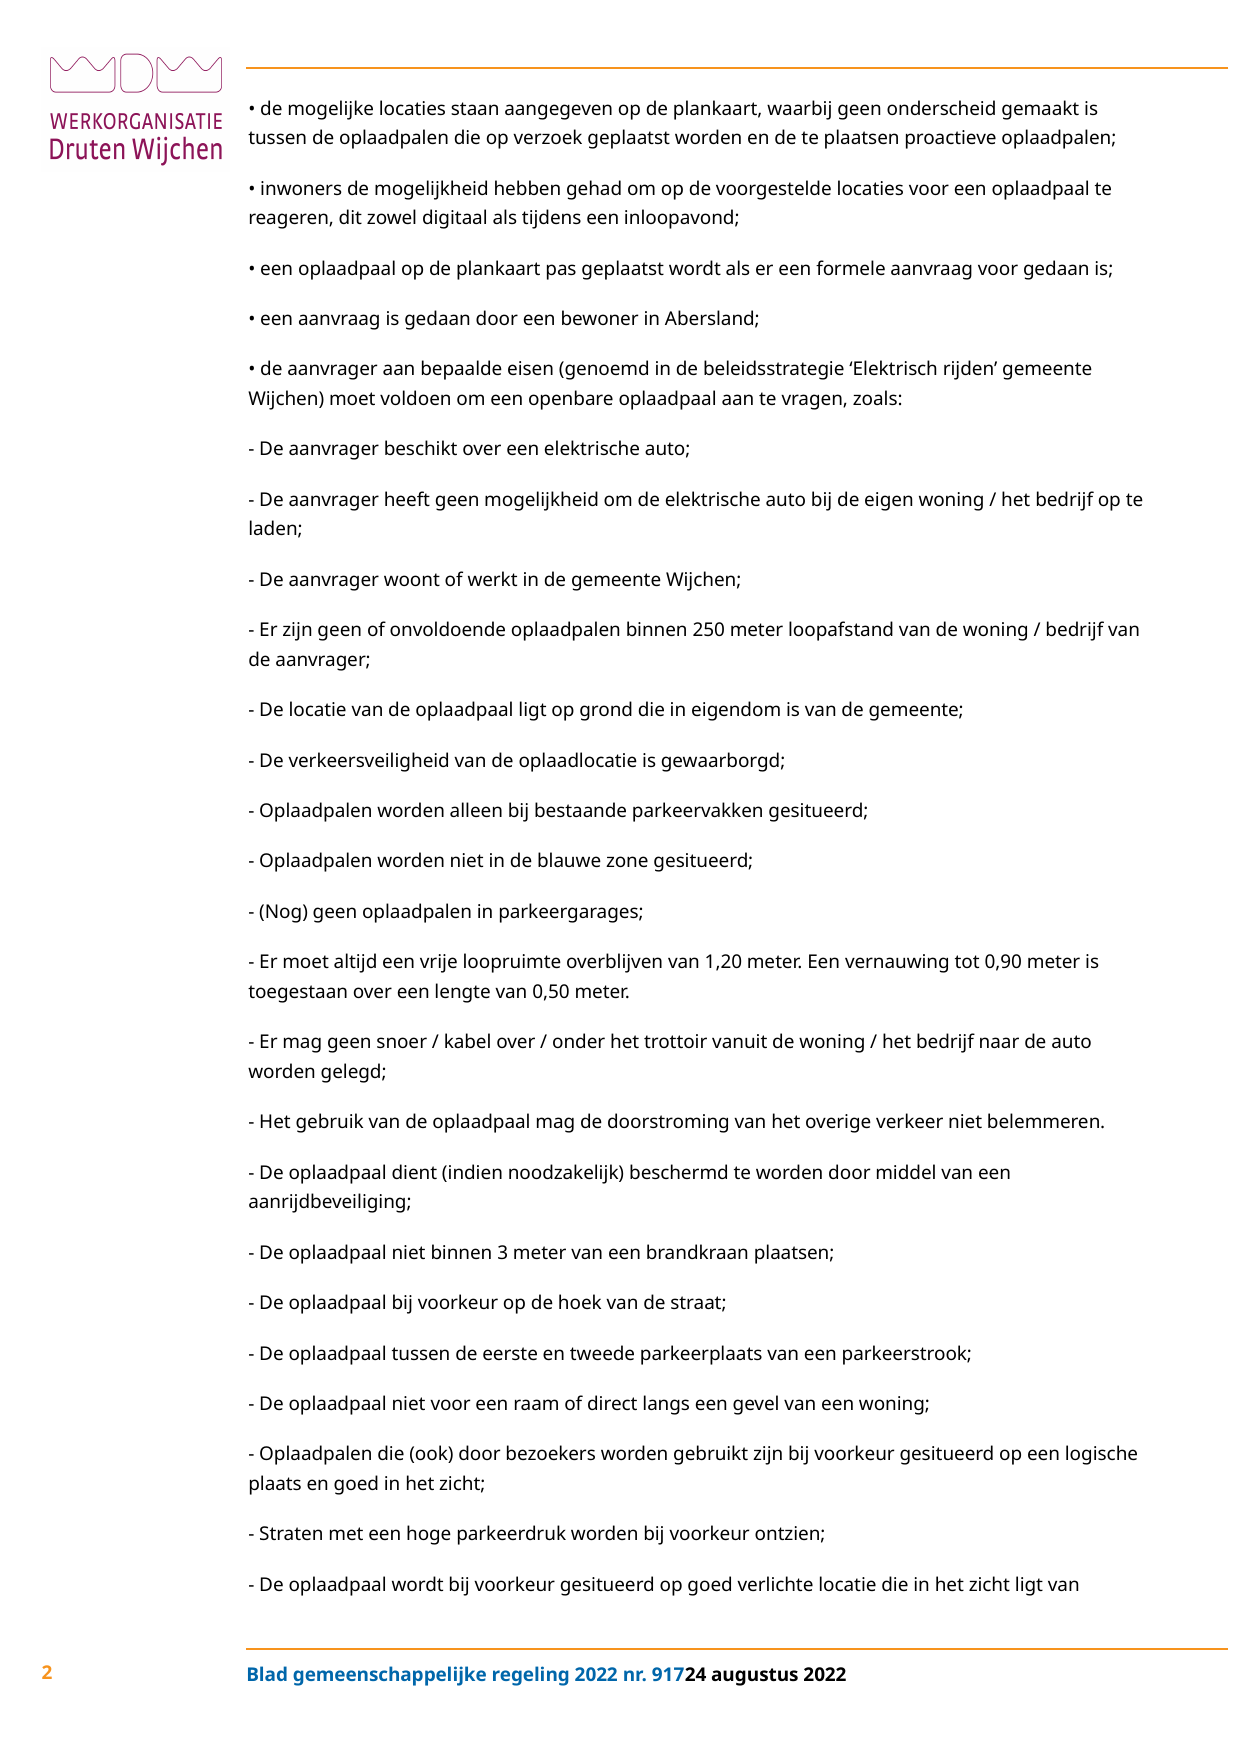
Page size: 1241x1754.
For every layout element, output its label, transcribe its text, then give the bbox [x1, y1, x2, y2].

text - De locatie van de oplaadpaal ligt op grond die in eigendom is van de gemeente; [248, 696, 1152, 722]
text • de mogelijke locaties staan aangegeven op de plankaart, waarbij geen onderscheid gemaakt is tussen de oplaadpalen die op verzoek geplaatst worden en de te plaatsen proactieve oplaadpalen; [248, 95, 1152, 150]
text - Oplaadpalen die (ook) door bezoekers worden gebruikt zijn bij voorkeur gesitueerd op een logische plaats en goed in het zicht; [248, 1441, 1152, 1496]
text - Het gebruik van de oplaadpaal mag de doorstroming van het overige verkeer niet belemmeren. [248, 1108, 1152, 1134]
text - Oplaadpalen worden alleen bij bestaande parkeervakken gesitueerd; [248, 797, 1152, 823]
text - De aanvrager heeft geen mogelijkheid om de elektrische auto bij de eigen woning / het bedrijf op te laden; [248, 486, 1152, 541]
text - De aanvrager beschikt over een elektrische auto; [248, 436, 1152, 461]
text - Er mag geen snoer / kabel over / onder het trottoir vanuit de woning / het bedrijf naar de auto worden gelegd; [248, 1028, 1152, 1084]
text - (Nog) geen oplaadpalen in parkeergarages; [248, 898, 1152, 924]
text • inwoners de mogelijkheid hebben gehad om op de voorgestelde locaties voor een oplaadpaal te reageren, dit zowel digitaal als tijdens een inloopavond; [248, 175, 1152, 230]
text - Straten met een hoge parkeerdruk worden bij voorkeur ontzien; [248, 1521, 1152, 1546]
text - De verkeersveiligheid van de oplaadlocatie is gewaarborgd; [248, 747, 1152, 773]
text - De oplaadpaal wordt bij voorkeur gesitueerd op goed verlichte locatie die in het zicht ligt van [248, 1571, 1152, 1597]
text - De oplaadpaal dient (indien noodzakelijk) beschermd te worden door middel van een aanrijdbeveiliging; [248, 1159, 1152, 1214]
text - De aanvrager woont of werkt in de gemeente Wijchen; [248, 566, 1152, 592]
text - Er moet altijd een vrije loopruimte overblijven van 1,20 meter. Een vernauwing tot 0,90 meter is toegestaan over een lengte van 0,50 meter. [248, 948, 1152, 1004]
text • een oplaadpaal op de plankaart pas geplaatst wordt als er een formele aanvraag voor gedaan is; [248, 255, 1152, 281]
text - De oplaadpaal niet binnen 3 meter van een brandkraan plaatsen; [248, 1239, 1152, 1265]
text • een aanvraag is gedaan door een bewoner in Abersland; [248, 305, 1152, 331]
text - De oplaadpaal tussen de eerste en tweede parkeerplaats van een parkeerstrook; [248, 1340, 1152, 1366]
text - Oplaadpalen worden niet in de blauwe zone gesitueerd; [248, 848, 1152, 873]
text - De oplaadpaal niet voor een raam of direct langs een gevel van een woning; [248, 1390, 1152, 1416]
text - De oplaadpaal bij voorkeur op de hoek van de straat; [248, 1289, 1152, 1315]
text • de aanvrager aan bepaalde eisen (genoemd in de beleidsstrategie ‘Elektrisch rijden’ gemeente Wijchen) moet voldoen om een openbare oplaadpaal aan te vragen, zoals: [248, 356, 1152, 411]
picture [41, 47, 231, 172]
text - Er zijn geen of onvoldoende oplaadpalen binnen 250 meter loopafstand van de woning / bedrijf van de aanvrager; [248, 616, 1152, 672]
